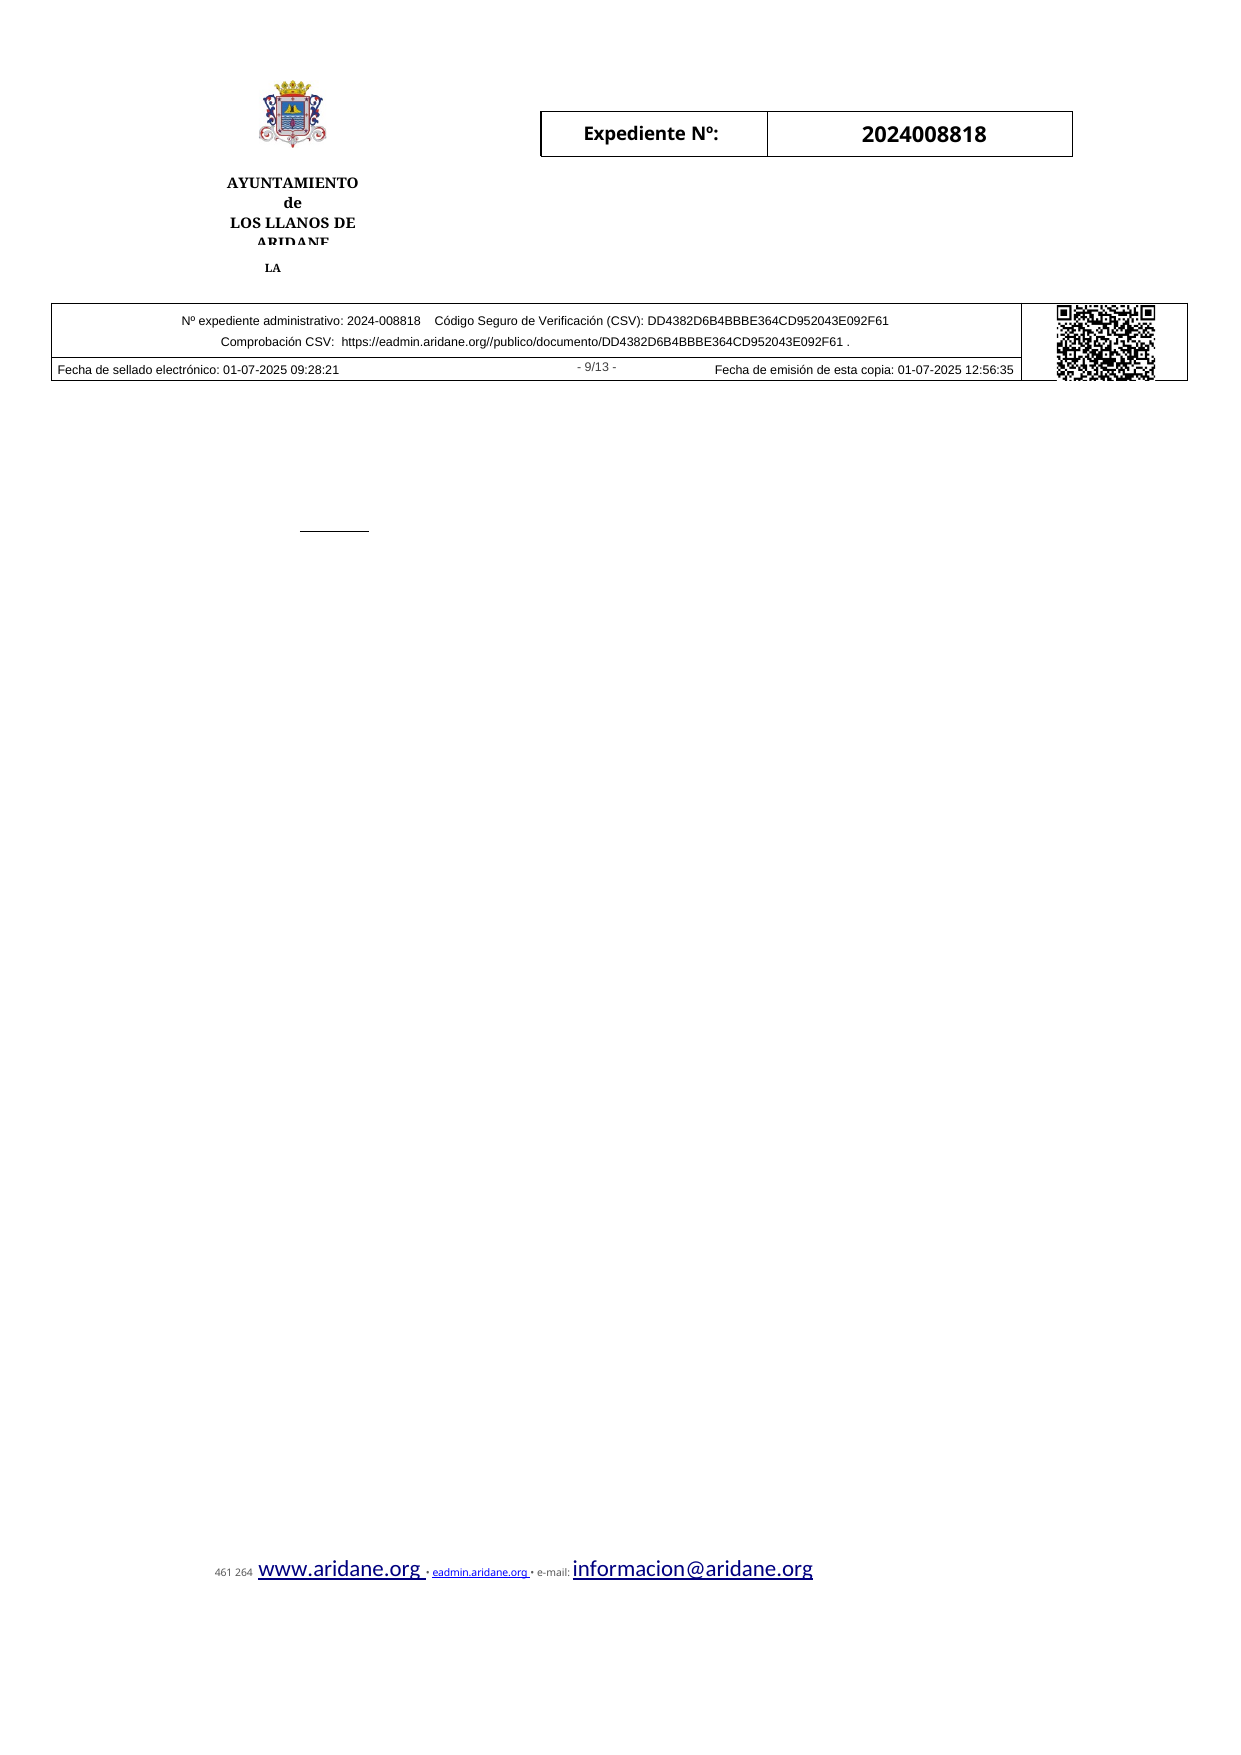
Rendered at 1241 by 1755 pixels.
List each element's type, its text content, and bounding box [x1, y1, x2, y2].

table_header [1022, 304, 1187, 380]
table_cell Nº expediente administrativo: 2024-008818 Código Seguro de Verificación (CSV): DD4382D6B4BBBE364CD952043E092F61 Comprobación CSV: https://eadmin.aridane.org//publico/documento/DD4382D6B4BBBE364CD952043E092F61 . [52, 304, 1021, 357]
table_cell Fecha de sellado electrónico: 01-07-2025 09:28:21 - 9/13 - Fecha de emisión de esta copia: 01-07-2025 12:56:35 [52, 358, 1021, 380]
